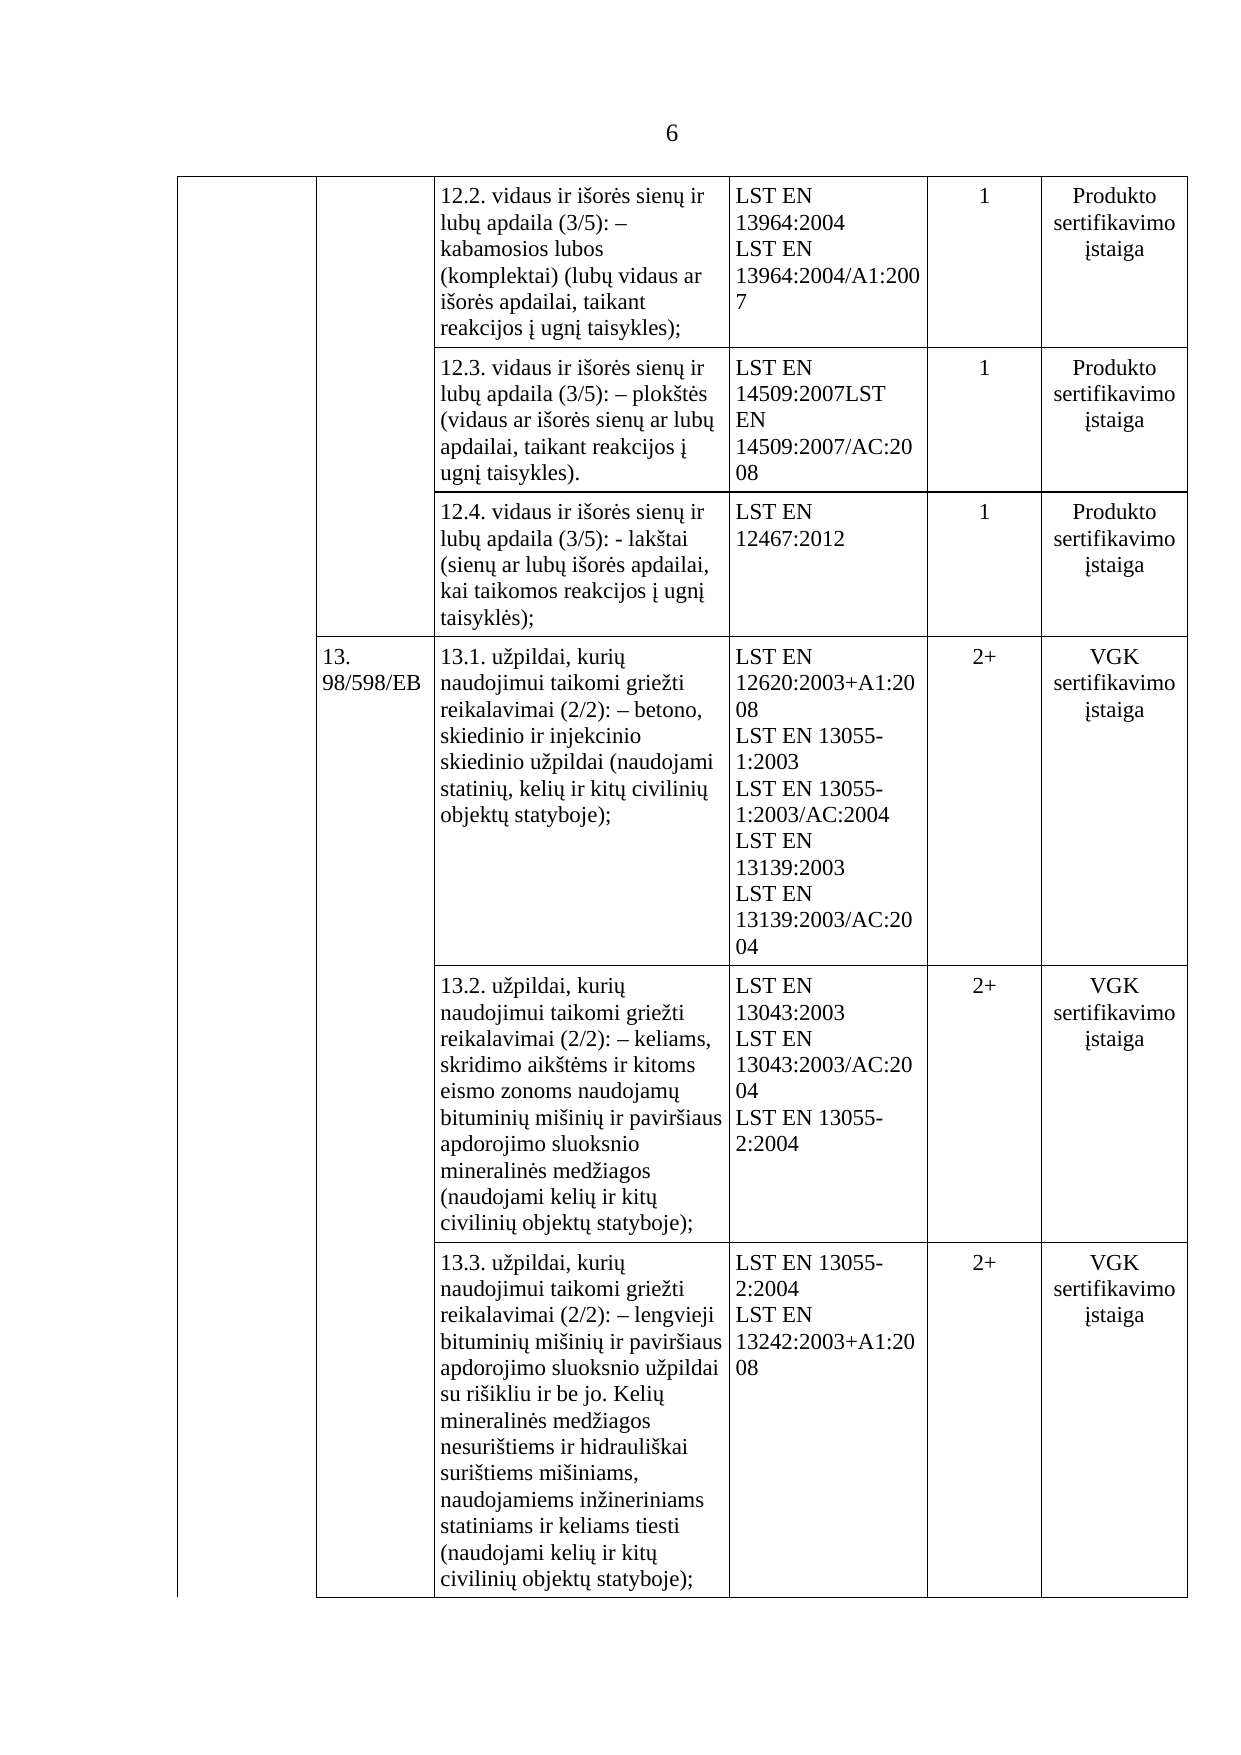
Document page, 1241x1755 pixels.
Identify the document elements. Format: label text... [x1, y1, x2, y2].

table_cell 12.4. vidaus ir išorės sienų ir lubų apdaila (3/5): - lakštai (sienų ar lubų išorės apdailai, kai taikomos reakcijos į ugnį taisyklės); [435, 493, 729, 636]
table_cell LST EN 12620:2003+A1:2008 LST EN 13055-1:2003 LST EN 13055-1:2003/AC:2004 LST EN 13139:2003 LST EN 13139:2003/AC:2004 [730, 637, 927, 965]
table_cell 12.2. vidaus ir išorės sienų ir lubų apdaila (3/5): – kabamosios lubos (komplektai) (lubų vidaus ar išorės apdailai, taikant reakcijos į ugnį taisykles); [435, 177, 729, 347]
table_cell 2+ [928, 637, 1041, 965]
table_cell 1 [928, 348, 1041, 491]
table_cell LST EN 13043:2003 LST EN 13043:2003/AC:2004 LST EN 13055-2:2004 [730, 966, 927, 1242]
table_cell LST EN 14509:2007LST EN 14509:2007/AC:2008 [730, 348, 927, 491]
table_cell LST EN 13964:2004 LST EN 13964:2004/A1:2007 [730, 177, 927, 347]
table_cell 13.2. užpildai, kurių naudojimui taikomi griežti reikalavimai (2/2): – keliams, skridimo aikštėms ir kitoms eismo zonoms naudojamų bituminių mišinių ir paviršiaus apdorojimo sluoksnio mineralinės medžiagos (naudojami kelių ir kitų civilinių objektų statyboje); [435, 966, 729, 1242]
table_cell LST EN 13055-2:2004 LST EN 13242:2003+A1:2008 [730, 1243, 927, 1597]
table_cell Produkto sertifikavimo įstaiga [1042, 177, 1187, 347]
table_cell 13. 98/598/EB [317, 637, 434, 1597]
table_cell [178, 177, 316, 1597]
table_cell VGK sertifikavimo įstaiga [1042, 966, 1187, 1242]
table_cell Produkto sertifikavimo įstaiga [1042, 493, 1187, 636]
table_cell VGK sertifikavimo įstaiga [1042, 637, 1187, 965]
table_cell 2+ [928, 1243, 1041, 1597]
table_cell 12.3. vidaus ir išorės sienų ir lubų apdaila (3/5): – plokštės (vidaus ar išorės sienų ar lubų apdailai, taikant reakcijos į ugnį taisykles). [435, 348, 729, 491]
table_cell 13.3. užpildai, kurių naudojimui taikomi griežti reikalavimai (2/2): – lengvieji bituminių mišinių ir paviršiaus apdorojimo sluoksnio užpildai su rišikliu ir be jo. Kelių mineralinės medžiagos nesurištiems ir hidrauliškai surištiems mišiniams, naudojamiems inžineriniams statiniams ir keliams tiesti (naudojami kelių ir kitų civilinių objektų statyboje); [435, 1243, 729, 1597]
table_cell 2+ [928, 966, 1041, 1242]
table_cell VGK sertifikavimo įstaiga [1042, 1243, 1187, 1597]
table_cell [317, 491, 434, 636]
table_cell 1 [928, 493, 1041, 636]
table_cell Produkto sertifikavimo įstaiga [1042, 348, 1187, 491]
table_cell [317, 177, 434, 491]
table_cell 13.1. užpildai, kurių naudojimui taikomi griežti reikalavimai (2/2): – betono, skiedinio ir injekcinio skiedinio užpildai (naudojami statinių, kelių ir kitų civilinių objektų statyboje); [435, 637, 729, 965]
table_cell LST EN 12467:2012 [730, 493, 927, 636]
table_cell 1 [928, 177, 1041, 347]
